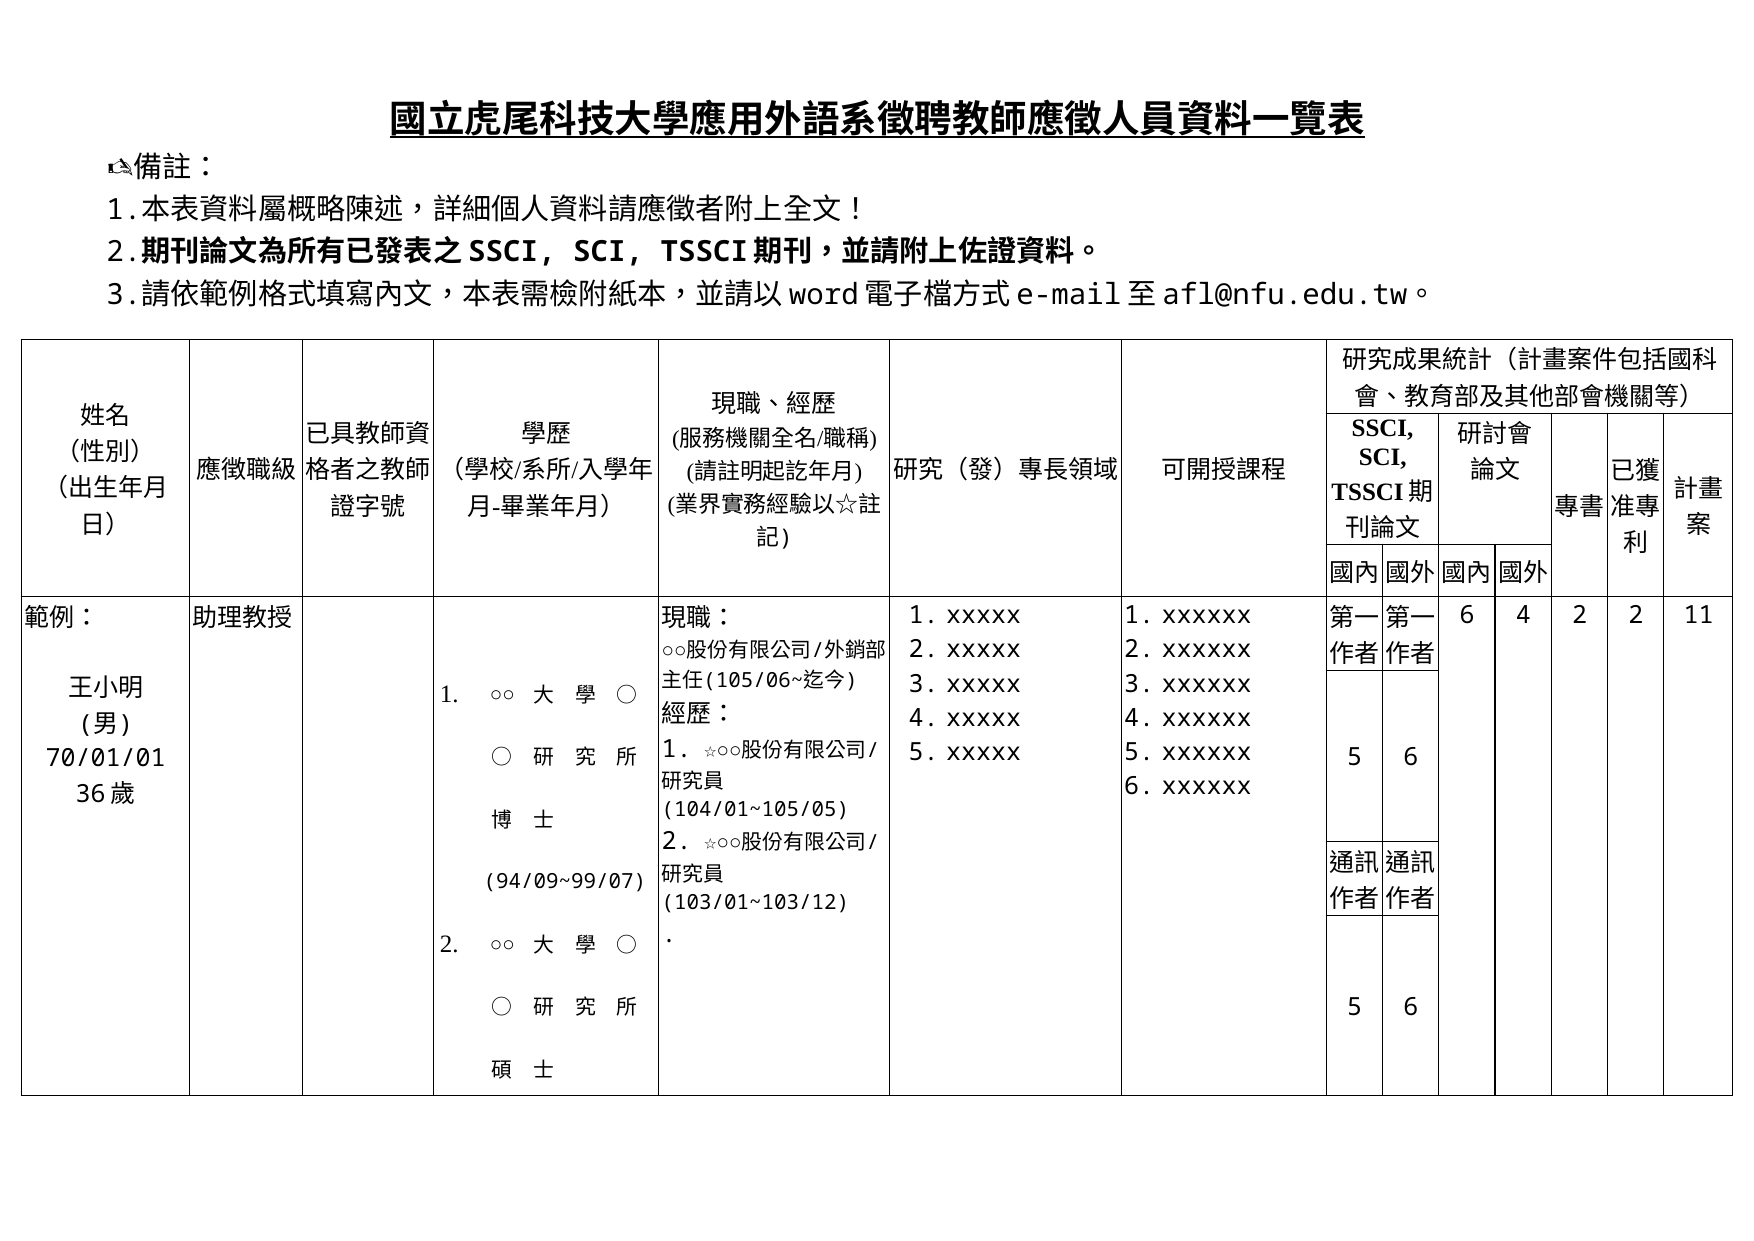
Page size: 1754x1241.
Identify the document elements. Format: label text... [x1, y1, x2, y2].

table_cell 5 [1327, 671, 1382, 841]
table_cell 11 [1664, 597, 1732, 1095]
table_header 學歷 （學校/系所/入學年月-畢業年月） [434, 340, 658, 596]
table_header 已具教師資格者之教師證字號 [303, 340, 433, 596]
table_cell 6 [1439, 597, 1494, 1095]
table_cell 通訊作者 [1383, 842, 1438, 914]
table_cell 已獲准專利 [1608, 414, 1663, 596]
table_cell 5 [1327, 916, 1382, 1095]
table_cell 專書 [1552, 414, 1607, 596]
table_header 研究（發）專長領域 [890, 340, 1121, 596]
table_header 研究成果統計（計畫案件包括國科會、教育部及其他部會機關等） [1327, 340, 1732, 412]
text 國立虎尾科技大學應用外語系徵聘教師應徵人員資料一覽表 [106, 89, 1648, 143]
table_cell 國外 [1496, 545, 1551, 596]
table_cell [303, 597, 433, 1095]
text 1.本表資料屬概略陳述，詳細個人資料請應徵者附上全文！ [106, 185, 1724, 228]
table_cell 現職： ○○股份有限公司/外銷部主任(105/06~迄今) 經歷： 1. ☆○○股份有限公司/研究員(104/01~105/05) 2. ☆○○股份有限公司/研究員(103/01~103/12) . [659, 597, 889, 1095]
table_cell xxxxxx xxxxxx xxxxxx xxxxxx xxxxxx xxxxxx [1122, 597, 1326, 1095]
table_cell 國內 [1327, 545, 1382, 596]
table_cell 第一作者 [1383, 597, 1438, 669]
text 備註： [106, 143, 1724, 185]
table_cell 2 [1552, 597, 1607, 1095]
table_cell 計畫案 [1664, 414, 1732, 596]
table_cell 國外 [1383, 545, 1438, 596]
text 2.期刊論文為所有已發表之SSCI, SCI, TSSCI期刊，並請附上佐證資料。 [106, 228, 1724, 270]
table_cell 研討會 論文 [1439, 414, 1551, 543]
table_cell ○○大學○○研究所博士(94/09~99/07) ○○大學○○研究所碩士(92/09~94/07) ○○大學○○系學士(88/09~92/07) [434, 597, 658, 1095]
table_cell 通訊作者 [1327, 842, 1382, 914]
table_cell 6 [1383, 671, 1438, 841]
table_cell SSCI, SCI, TSSCI期刊論文 [1327, 414, 1438, 543]
table_cell 2 [1608, 597, 1663, 1095]
table_header 姓名 （性別） （出生年月日） [22, 340, 189, 596]
table_cell 範例： 王小明 (男) 70/01/01 36歲 [22, 597, 189, 1095]
table_cell 4 [1496, 597, 1551, 1095]
table_cell xxxxx xxxxx xxxxx xxxxx xxxxx [890, 597, 1121, 1095]
table_cell 6 [1383, 916, 1438, 1095]
table_cell 助理教授 [190, 597, 302, 1095]
table_header 應徴職級 [190, 340, 302, 596]
table_header 可開授課程 [1122, 340, 1326, 596]
table_cell 第一作者 [1327, 597, 1382, 669]
text 3.請依範例格式填寫內文，本表需檢附紙本，並請以word電子檔方式e-mail至afl@nfu.edu.tw。 [106, 270, 1724, 313]
table_cell 國內 [1439, 545, 1494, 596]
table_header 現職、經歷 (服務機關全名/職稱) (請註明起訖年月) (業界實務經驗以☆註記) [659, 340, 889, 596]
